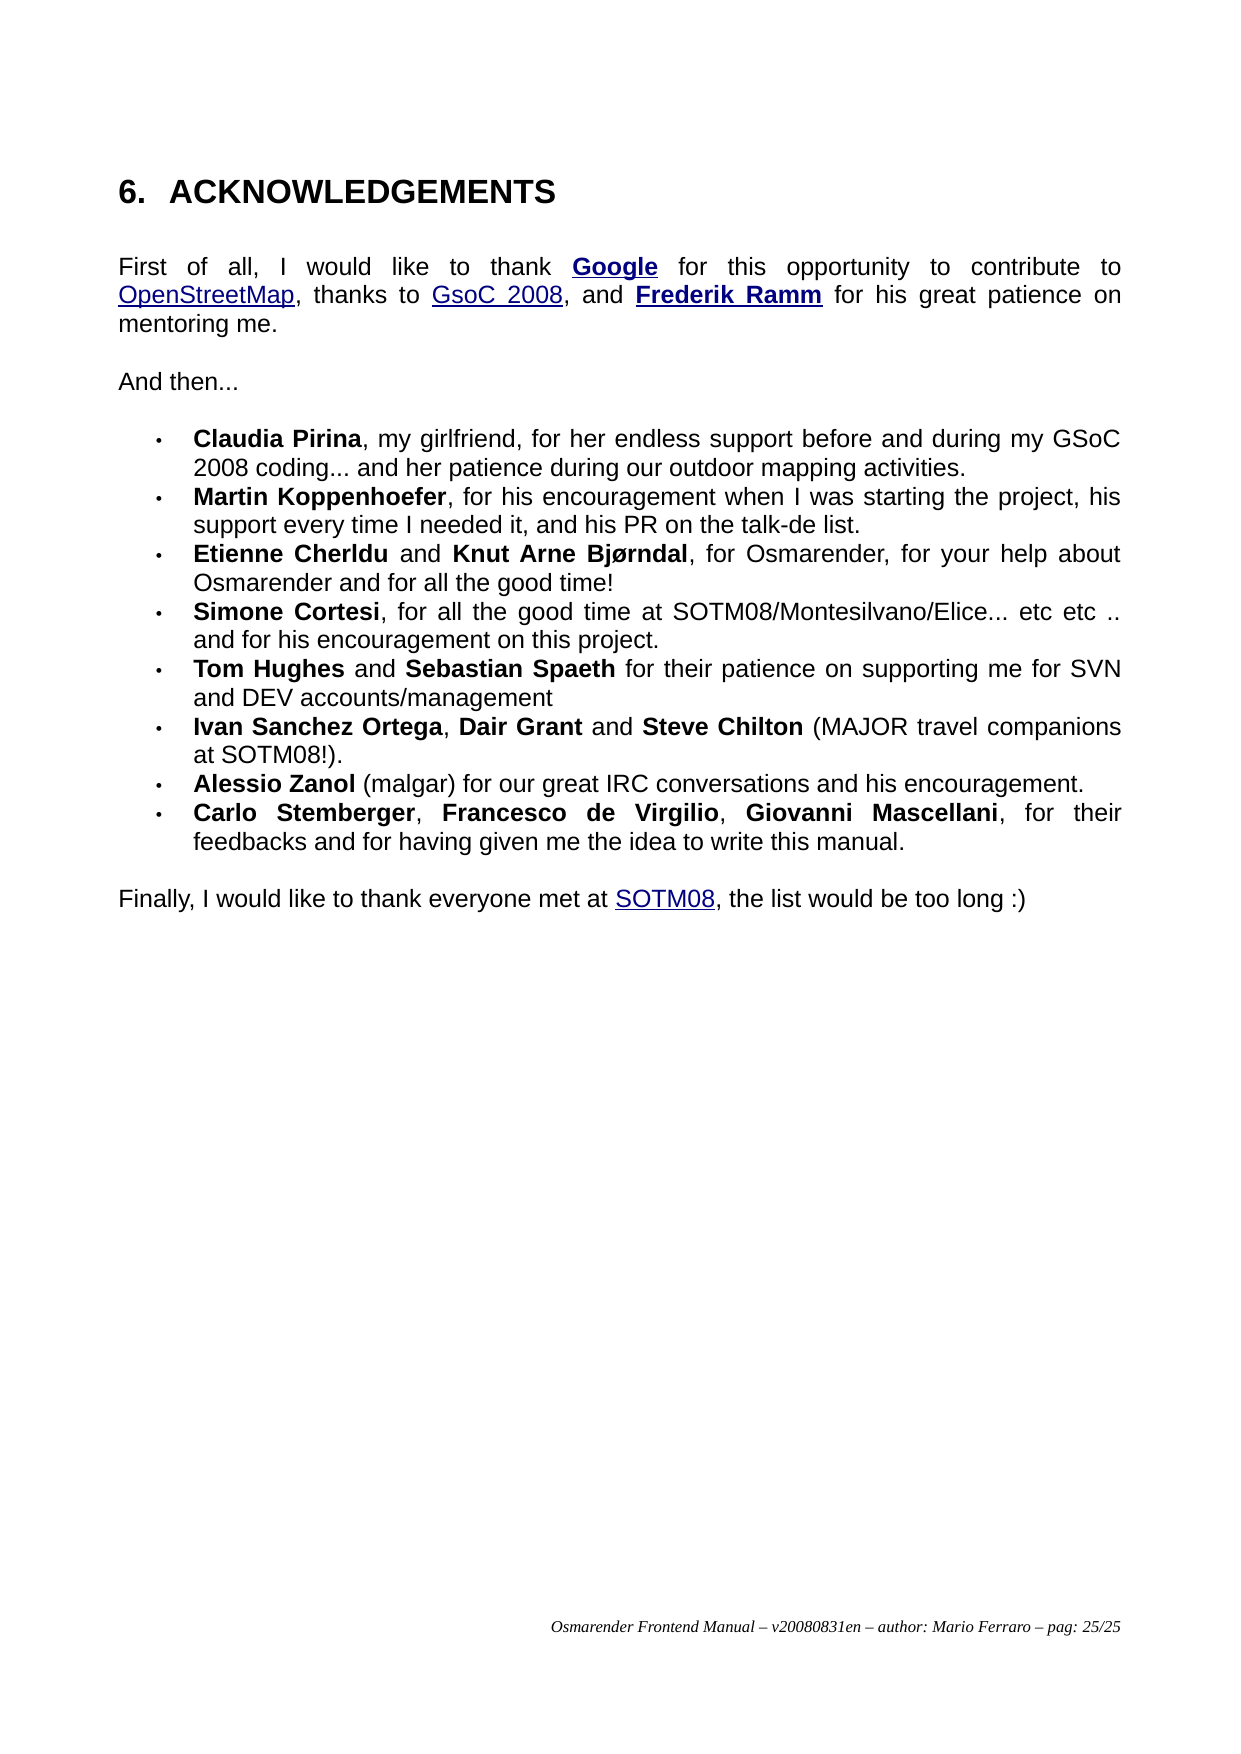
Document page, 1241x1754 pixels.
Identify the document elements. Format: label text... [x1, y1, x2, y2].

list Martin Koppenhoefer, for his encouragement when I was starting the project, his support every time I needed it, and his PR on the talk-de list. [156, 482, 1122, 539]
list Etienne Cherldu and Knut Arne Bjørndal, for Osmarender, for your help about Osmarender and for all the good time! [156, 539, 1122, 597]
list Claudia Pirina, my girlfriend, for her endless support before and during my GSoC 2008 coding... and her patience during our outdoor mapping activities. [156, 424, 1122, 482]
text First of all, I would like to thank Google for this opportunity to contribute to OpenStreetMap, thanks to GsoC 2008, and Frederik Ramm for his great patience on mentoring me. [118, 252, 1122, 338]
list Carlo Stemberger, Francesco de Virgilio, Giovanni Mascellani, for their feedbacks and for having given me the idea to write this manual. [156, 798, 1122, 856]
subtitle ACKNOWLEDGEMENTS [118, 172, 1122, 211]
list Tom Hughes and Sebastian Spaeth for their patience on supporting me for SVN and DEV accounts/management [156, 654, 1122, 712]
text And then... [118, 367, 1122, 396]
list Ivan Sanchez Ortega, Dair Grant and Steve Chilton (MAJOR travel companions at SOTM08!). [156, 712, 1122, 769]
text Finally, I would like to thank everyone met at SOTM08, the list would be too long :) [118, 884, 1122, 913]
list Alessio Zanol (malgar) for our great IRC conversations and his encouragement. [156, 769, 1122, 798]
list Simone Cortesi, for all the good time at SOTM08/Montesilvano/Elice... etc etc .. and for his encouragement on this project. [156, 597, 1122, 654]
